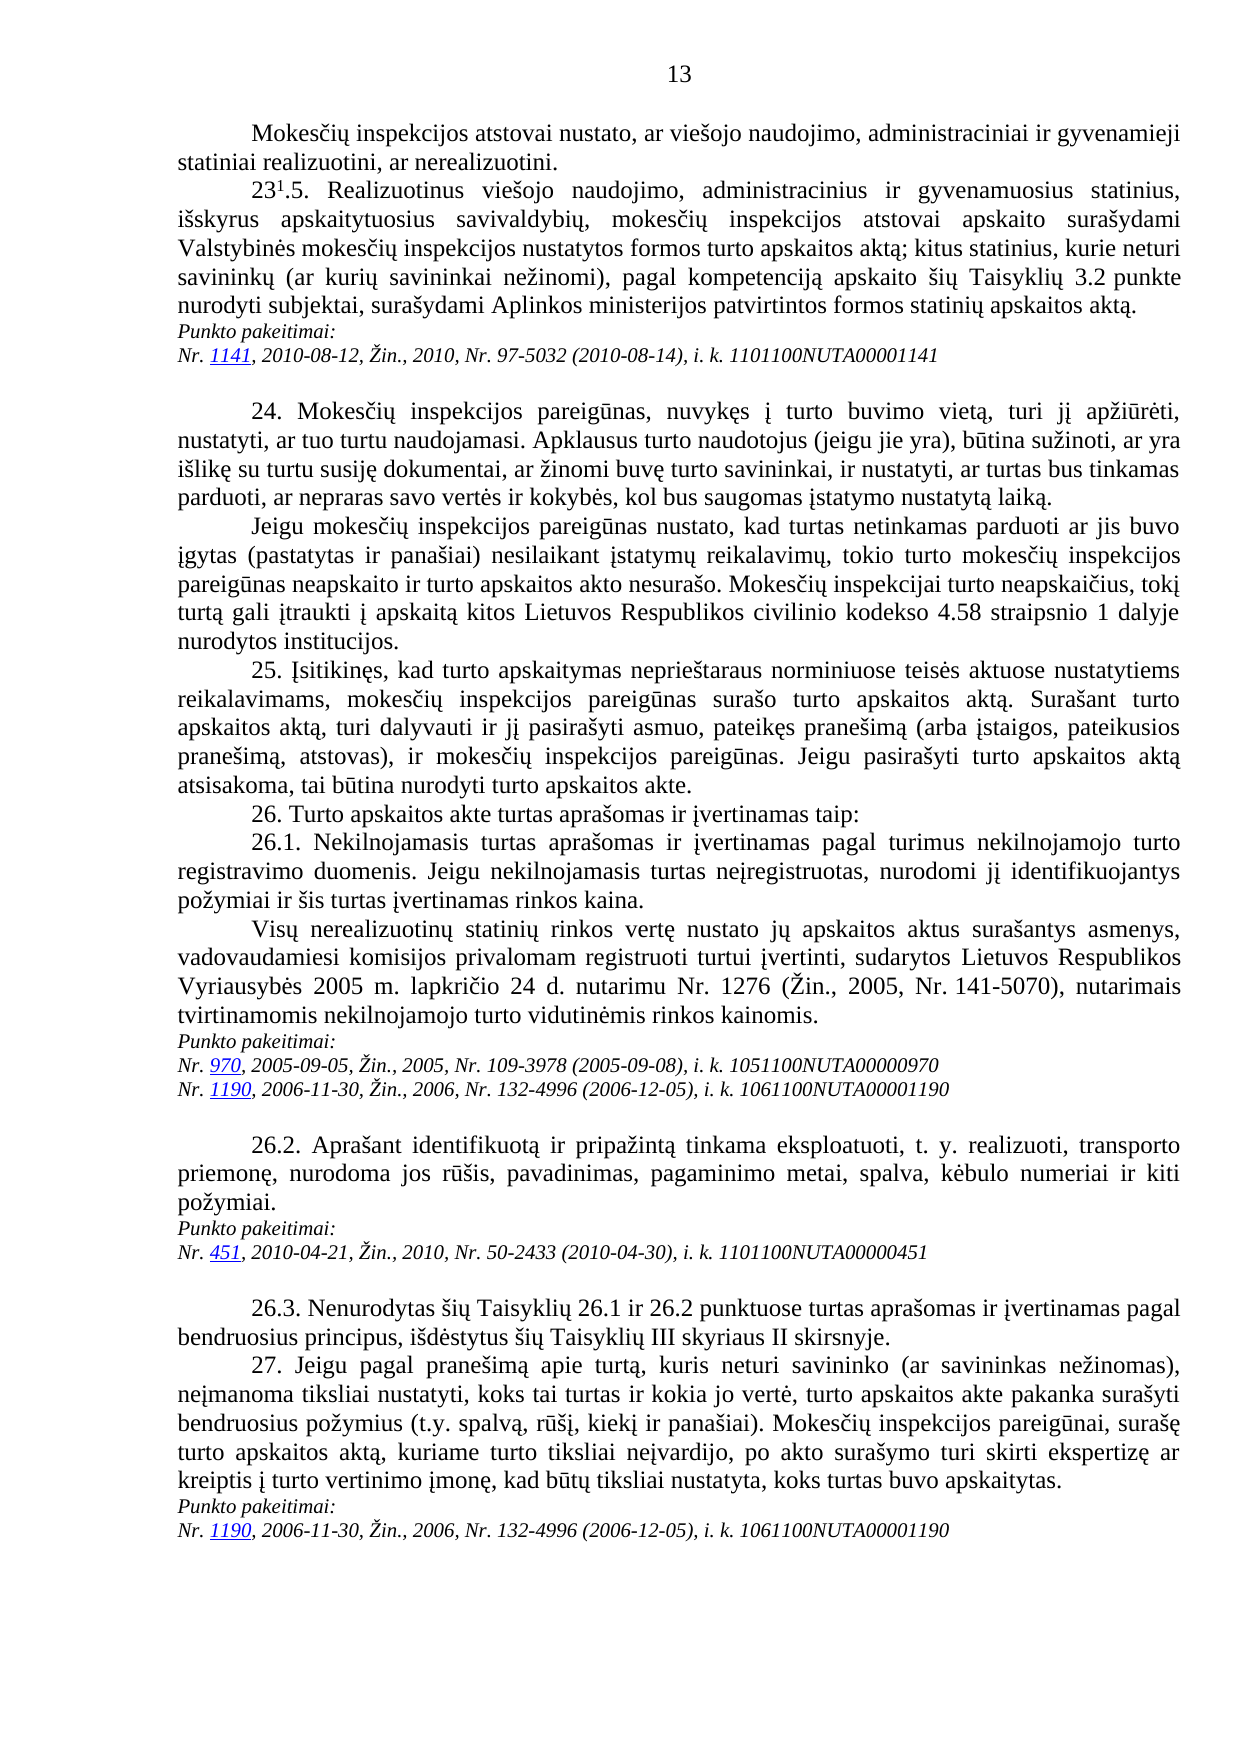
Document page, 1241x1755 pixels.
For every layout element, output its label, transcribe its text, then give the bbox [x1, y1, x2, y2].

text 25. Įsitikinęs, kad turto apskaitymas neprieštaraus norminiuose teisės aktuose nustatytiems reikalavimams, mokesčių inspekcijos pareigūnas surašo turto apskaitos aktą. Surašant turto apskaitos aktą, turi dalyvauti ir jį pasirašyti asmuo, pateikęs pranešimą (arba įstaigos, pateikusios pranešimą, atstovas), ir mokesčių inspekcijos pareigūnas. Jeigu pasirašyti turto apskaitos aktą atsisakoma, tai būtina nurodyti turto apskaitos akte. [177, 655, 1181, 799]
text Punkto pakeitimai: [177, 1494, 1181, 1518]
text Nr. 1190, 2006-11-30, Žin., 2006, Nr. 132-4996 (2006-12-05), i. k. 1061100NUTA00001190 [177, 1077, 1181, 1101]
text Mokesčių inspekcijos atstovai nustato, ar viešojo naudojimo, administraciniai ir gyvenamieji statiniai realizuotini, ar nerealizuotini. [177, 118, 1181, 176]
text 26.2. Aprašant identifikuotą ir pripažintą tinkama eksploatuoti, t. y. realizuoti, transporto priemonę, nurodoma jos rūšis, pavadinimas, pagaminimo metai, spalva, kėbulo numeriai ir kiti požymiai. [177, 1130, 1181, 1216]
text Punkto pakeitimai: [177, 1216, 1181, 1240]
text Visų nerealizuotinų statinių rinkos vertę nustato jų apskaitos aktus surašantys asmenys, vadovaudamiesi komisijos privalomam registruoti turtui įvertinti, sudarytos Lietuvos Respublikos Vyriausybės 2005 m. lapkričio 24 d. nutarimu Nr. 1276 (Žin., 2005, Nr. 141-5070), nutarimais tvirtinamomis nekilnojamojo turto vidutinėmis rinkos kainomis. [177, 914, 1181, 1029]
text Punkto pakeitimai: [177, 1029, 1181, 1053]
text Nr. 451, 2010-04-21, Žin., 2010, Nr. 50-2433 (2010-04-30), i. k. 1101100NUTA00000451 [177, 1240, 1181, 1264]
text 26.3. Nenurodytas šių Taisyklių 26.1 ir 26.2 punktuose turtas aprašomas ir įvertinamas pagal bendruosius principus, išdėstytus šių Taisyklių III skyriaus II skirsnyje. [177, 1293, 1181, 1350]
text Nr. 1141, 2010-08-12, Žin., 2010, Nr. 97-5032 (2010-08-14), i. k. 1101100NUTA00001141 [177, 343, 1181, 367]
text 26.1. Nekilnojamasis turtas aprašomas ir įvertinamas pagal turimus nekilnojamojo turto registravimo duomenis. Jeigu nekilnojamasis turtas neįregistruotas, nurodomi jį identifikuojantys požymiai ir šis turtas įvertinamas rinkos kaina. [177, 827, 1181, 914]
text 24. Mokesčių inspekcijos pareigūnas, nuvykęs į turto buvimo vietą, turi jį apžiūrėti, nustatyti, ar tuo turtu naudojamasi. Apklausus turto naudotojus (jeigu jie yra), būtina sužinoti, ar yra išlikę su turtu susiję dokumentai, ar žinomi buvę turto savininkai, ir nustatyti, ar turtas bus tinkamas parduoti, ar nepraras savo vertės ir kokybės, kol bus saugomas įstatymo nustatytą laiką. [177, 396, 1181, 511]
text 26. Turto apskaitos akte turtas aprašomas ir įvertinamas taip: [177, 799, 1181, 827]
text Jeigu mokesčių inspekcijos pareigūnas nustato, kad turtas netinkamas parduoti ar jis buvo įgytas (pastatytas ir panašiai) nesilaikant įstatymų reikalavimų, tokio turto mokesčių inspekcijos pareigūnas neapskaito ir turto apskaitos akto nesurašo. Mokesčių inspekcijai turto neapskaičius, tokį turtą gali įtraukti į apskaitą kitos Lietuvos Respublikos civilinio kodekso 4.58 straipsnio 1 dalyje nurodytos institucijos. [177, 511, 1181, 655]
text Nr. 970, 2005-09-05, Žin., 2005, Nr. 109-3978 (2005-09-08), i. k. 1051100NUTA00000970 [177, 1053, 1181, 1077]
text Punkto pakeitimai: [177, 319, 1181, 343]
text Nr. 1190, 2006-11-30, Žin., 2006, Nr. 132-4996 (2006-12-05), i. k. 1061100NUTA00001190 [177, 1518, 1181, 1542]
text 27. Jeigu pagal pranešimą apie turtą, kuris neturi savininko (ar savininkas nežinomas), neįmanoma tiksliai nustatyti, koks tai turtas ir kokia jo vertė, turto apskaitos akte pakanka surašyti bendruosius požymius (t.y. spalvą, rūšį, kiekį ir panašiai). Mokesčių inspekcijos pareigūnai, surašę turto apskaitos aktą, kuriame turto tiksliai neįvardijo, po akto surašymo turi skirti ekspertizę ar kreiptis į turto vertinimo įmonę, kad būtų tiksliai nustatyta, koks turtas buvo apskaitytas. [177, 1350, 1181, 1494]
text 231.5. Realizuotinus viešojo naudojimo, administracinius ir gyvenamuosius statinius, išskyrus apskaitytuosius savivaldybių, mokesčių inspekcijos atstovai apskaito surašydami Valstybinės mokesčių inspekcijos nustatytos formos turto apskaitos aktą; kitus statinius, kurie neturi savininkų (ar kurių savininkai nežinomi), pagal kompetenciją apskaito šių Taisyklių 3.2 punkte nurodyti subjektai, surašydami Aplinkos ministerijos patvirtintos formos statinių apskaitos aktą. [177, 176, 1181, 319]
